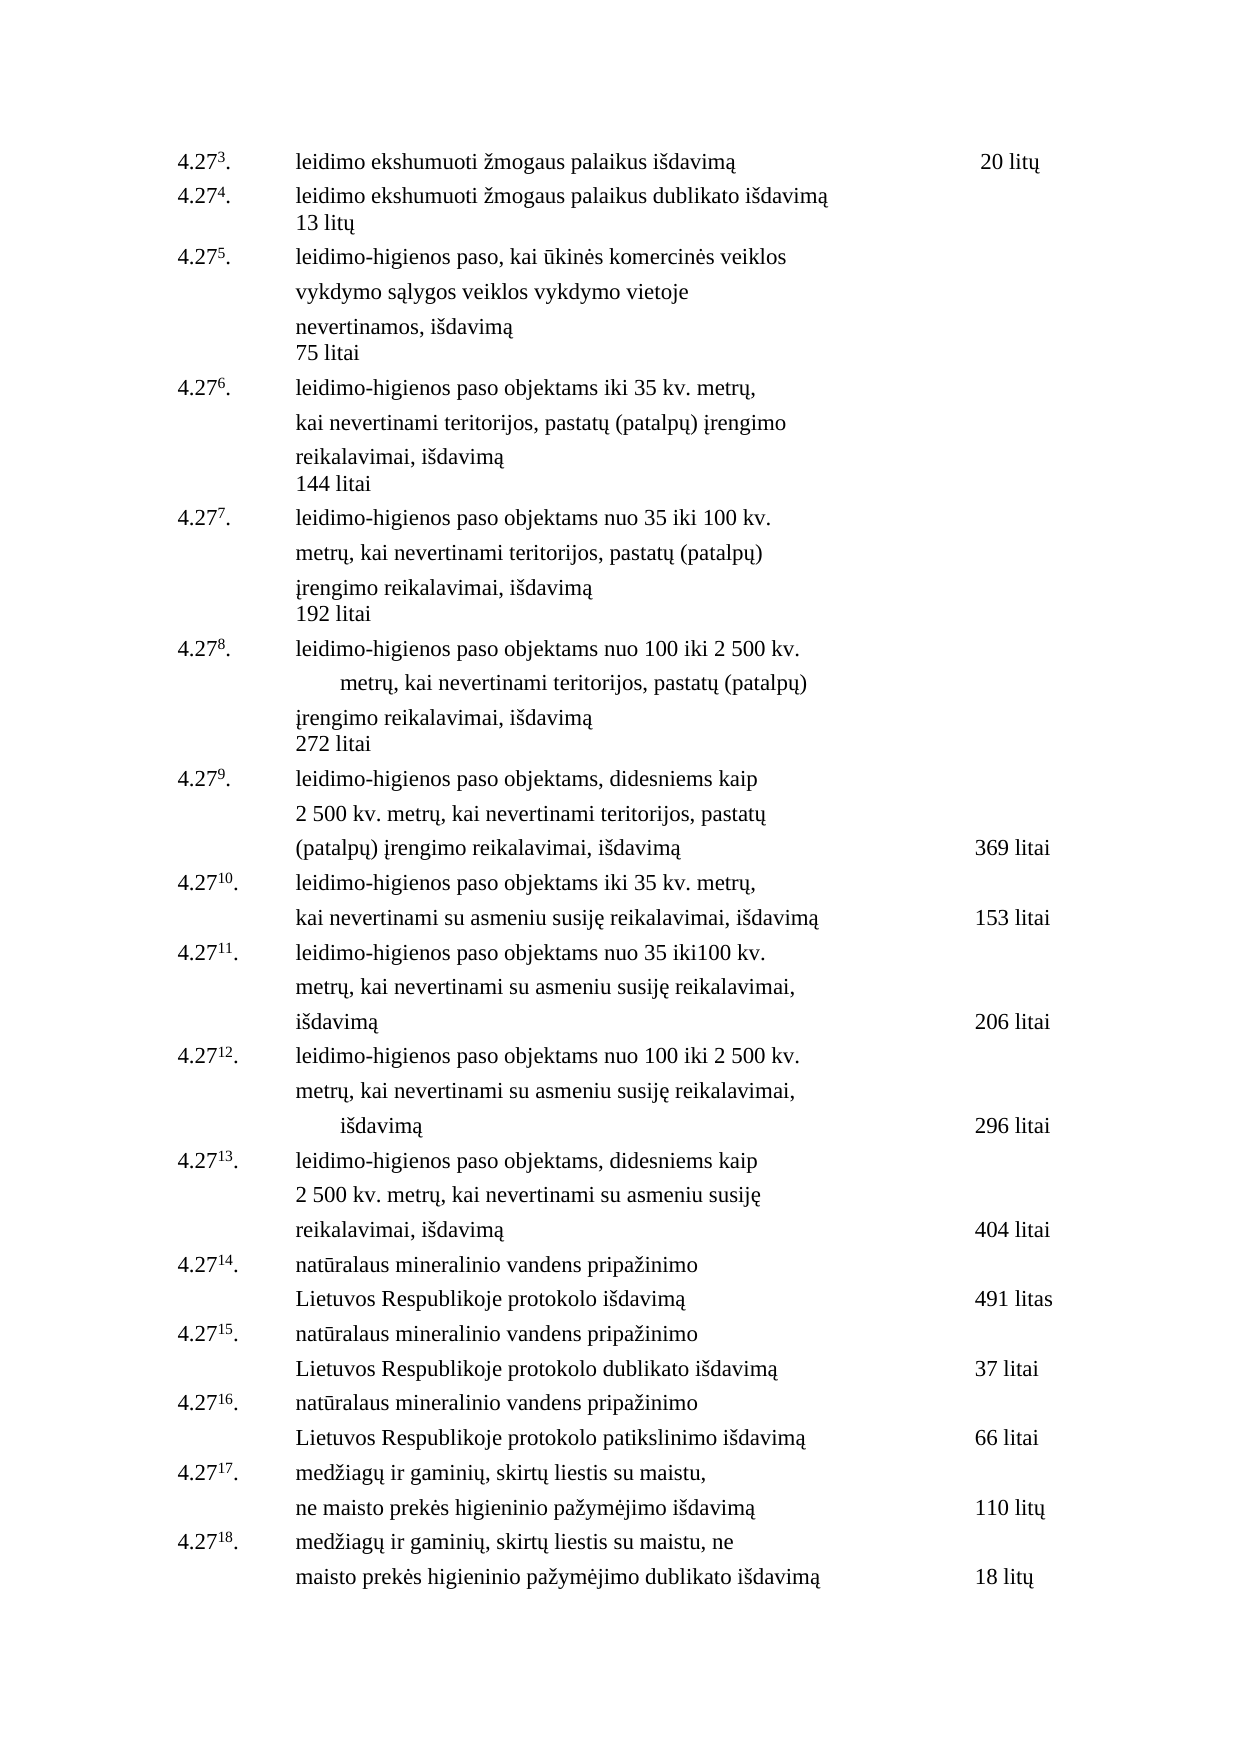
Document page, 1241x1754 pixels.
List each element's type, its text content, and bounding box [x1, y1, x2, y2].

text kai nevertinami su asmeniu susiję reikalavimai, išdavimą 153 litai [177, 904, 1122, 930]
text Lietuvos Respublikoje protokolo dublikato išdavimą 37 litai [177, 1355, 1122, 1381]
text Lietuvos Respublikoje protokolo išdavimą 491 litas [177, 1285, 1122, 1312]
text reikalavimai, išdavimą 144 litai [177, 443, 945, 496]
text išdavimą 296 litai [177, 1112, 1122, 1138]
text 4.275. leidimo-higienos paso, kai ūkinės komercinės veiklos [177, 243, 1122, 270]
text 4.2713. leidimo-higienos paso objektams, didesniems kaip [177, 1147, 1122, 1173]
text metrų, kai nevertinami teritorijos, pastatų (patalpų) [177, 669, 1122, 696]
text 4.2710. leidimo-higienos paso objektams iki 35 kv. metrų, [177, 869, 1122, 896]
text 4.2715. natūralaus mineralinio vandens pripažinimo [177, 1320, 1122, 1346]
text Lietuvos Respublikoje protokolo patikslinimo išdavimą 66 litai [177, 1424, 1122, 1451]
text 4.279. leidimo-higienos paso objektams, didesniems kaip [177, 765, 1122, 791]
text 4.273. leidimo ekshumuoti žmogaus palaikus išdavimą 20 litų [177, 148, 1122, 174]
text 4.2717. medžiagų ir gaminių, skirtų liestis su maistu, [177, 1459, 1122, 1485]
text 4.2711. leidimo-higienos paso objektams nuo 35 iki100 kv. [177, 938, 1122, 965]
text 4.2712. leidimo-higienos paso objektams nuo 100 iki 2 500 kv. [177, 1043, 1122, 1069]
text įrengimo reikalavimai, išdavimą 192 litai [177, 574, 945, 626]
text išdavimą 206 litai [177, 1008, 1122, 1034]
text metrų, kai nevertinami teritorijos, pastatų (patalpų) [177, 539, 1122, 565]
text nevertinamos, išdavimą 75 litai [177, 313, 945, 366]
text ne maisto prekės higieninio pažymėjimo išdavimą 110 litų [177, 1493, 1122, 1520]
text (patalpų) įrengimo reikalavimai, išdavimą 369 litai [177, 834, 1122, 861]
text įrengimo reikalavimai, išdavimą 272 litai [177, 704, 945, 757]
text 4.2714. natūralaus mineralinio vandens pripažinimo [177, 1251, 1122, 1277]
text 4.2718. medžiagų ir gaminių, skirtų liestis su maistu, ne [177, 1528, 1122, 1554]
text 2 500 kv. metrų, kai nevertinami teritorijos, pastatų [177, 800, 1122, 826]
text metrų, kai nevertinami su asmeniu susiję reikalavimai, [177, 1077, 1122, 1104]
text vykdymo sąlygos veiklos vykdymo vietoje [177, 278, 1122, 304]
text reikalavimai, išdavimą 404 litai [177, 1216, 1122, 1242]
text 4.274. leidimo ekshumuoti žmogaus palaikus dublikato išdavimą 13 litų [177, 182, 945, 235]
text kai nevertinami teritorijos, pastatų (patalpų) įrengimo [177, 408, 1122, 435]
text 2 500 kv. metrų, kai nevertinami su asmeniu susiję [177, 1181, 1122, 1208]
text 4.278. leidimo-higienos paso objektams nuo 100 iki 2 500 kv. [177, 635, 1122, 661]
text 4.276. leidimo-higienos paso objektams iki 35 kv. metrų, [177, 374, 1122, 400]
text metrų, kai nevertinami su asmeniu susiję reikalavimai, [177, 973, 1122, 999]
text 4.2716. natūralaus mineralinio vandens pripažinimo [177, 1389, 1122, 1416]
text 4.277. leidimo-higienos paso objektams nuo 35 iki 100 kv. [177, 504, 1122, 531]
text maisto prekės higieninio pažymėjimo dublikato išdavimą 18 litų [177, 1563, 1122, 1589]
